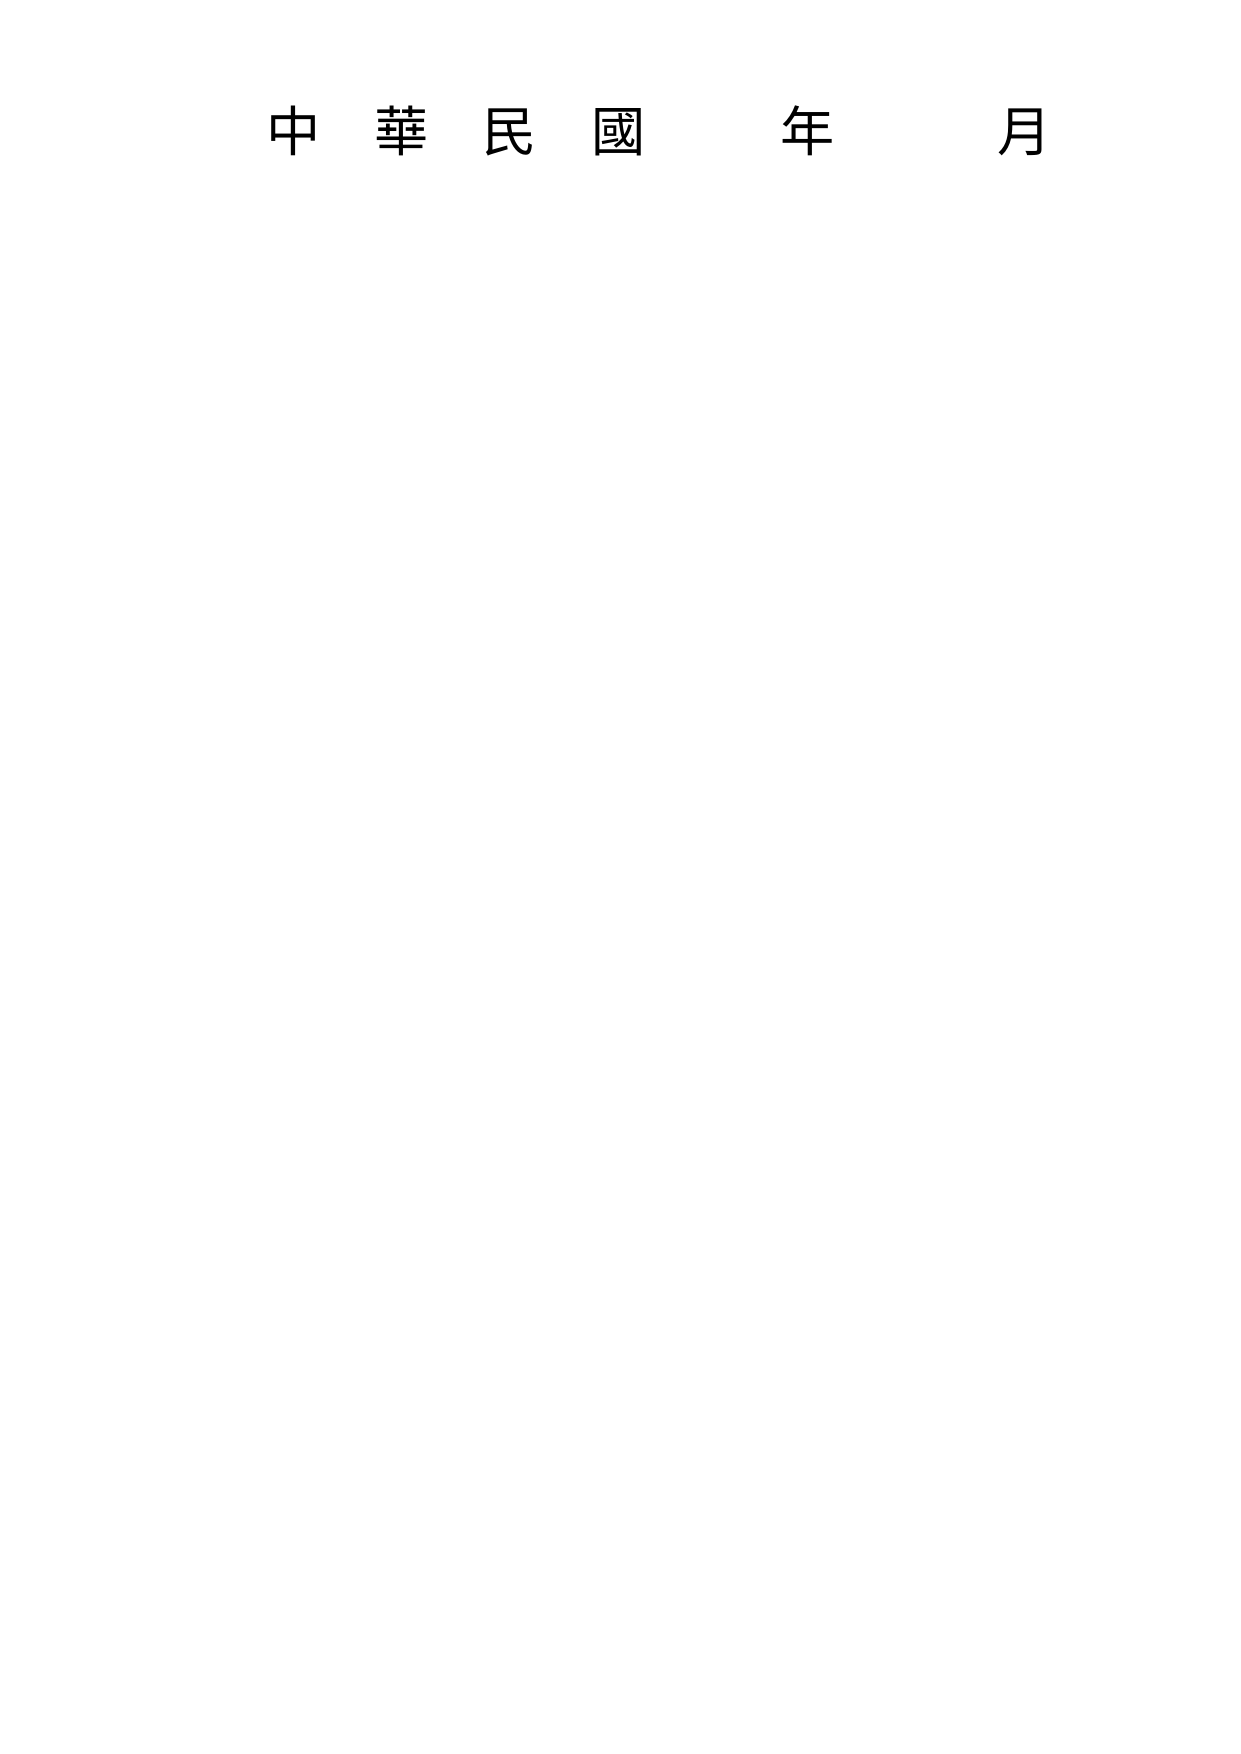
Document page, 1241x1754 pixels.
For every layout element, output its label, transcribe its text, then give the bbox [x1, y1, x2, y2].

text 中 華 民 國 年 月 [224, 89, 1092, 167]
